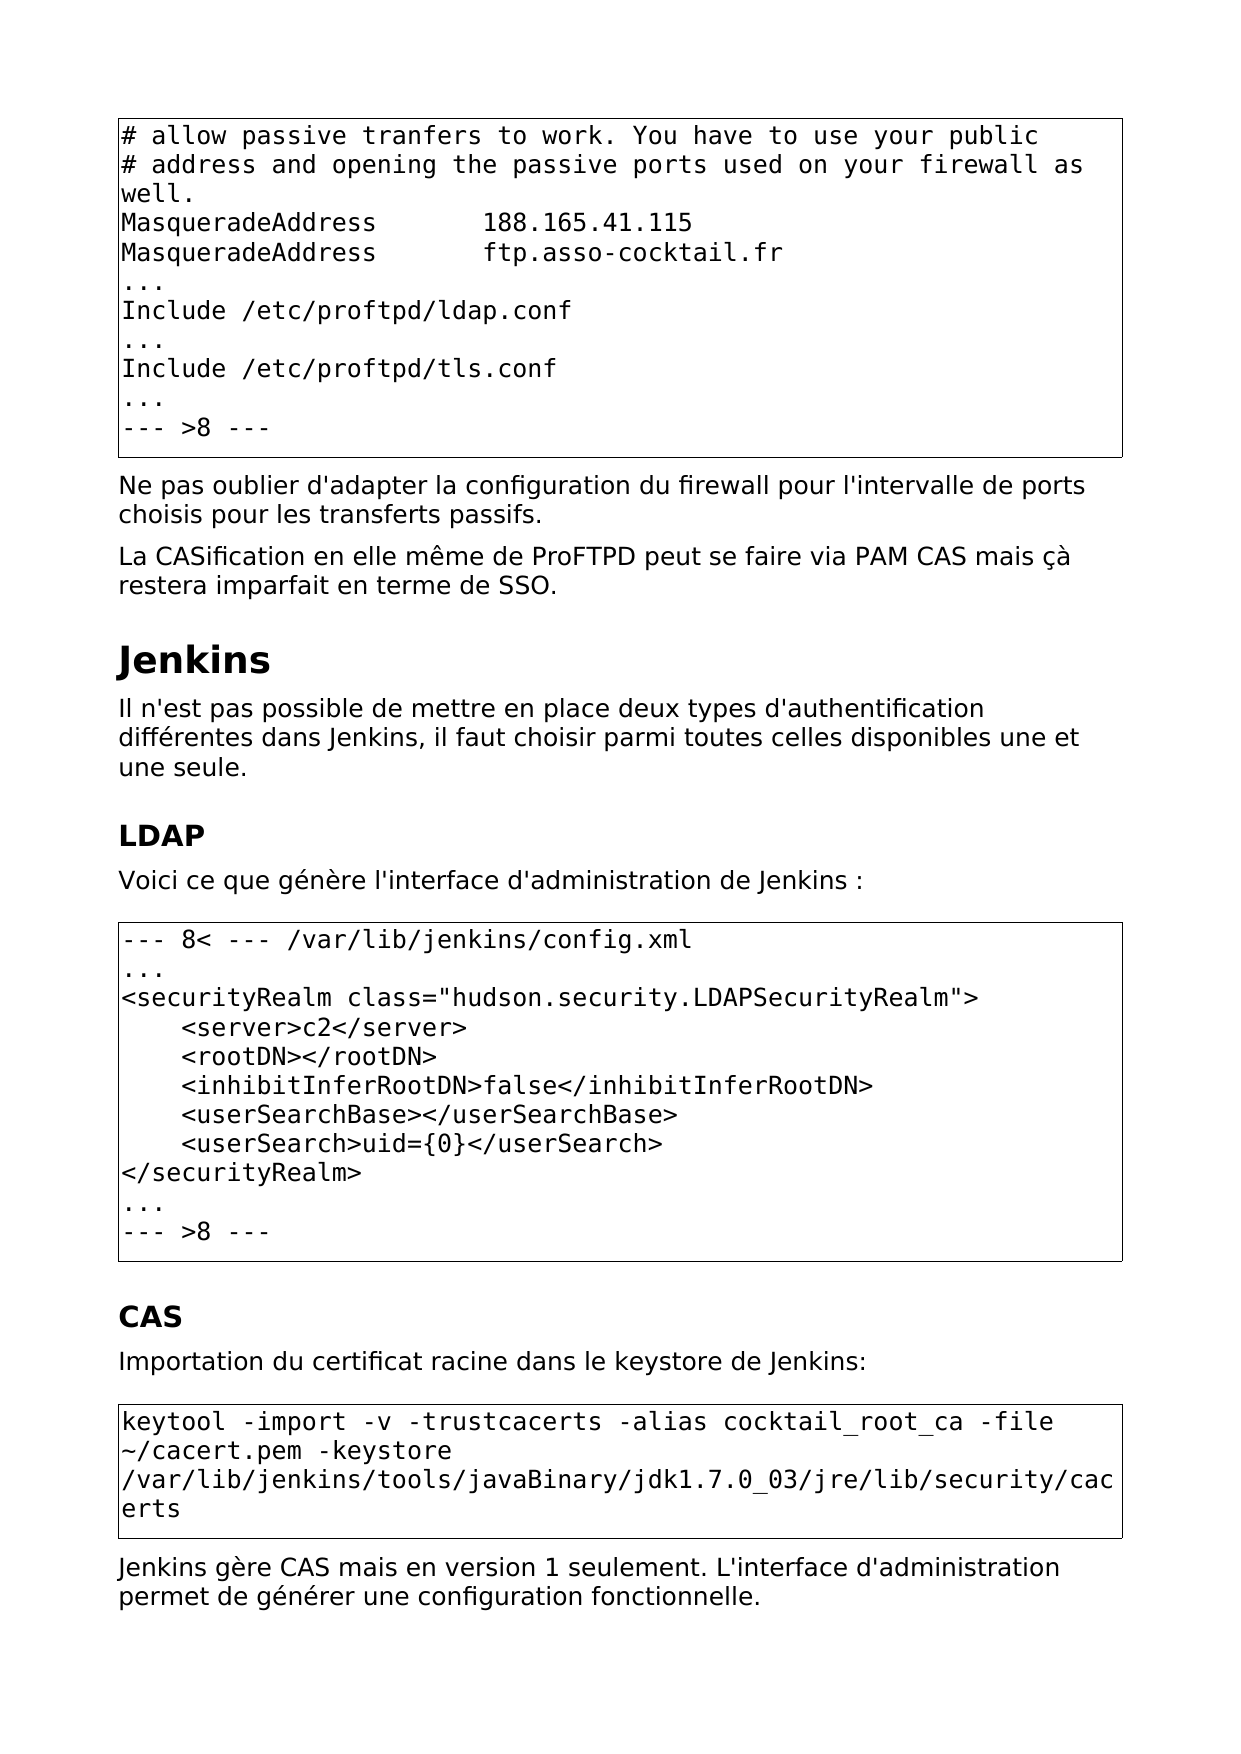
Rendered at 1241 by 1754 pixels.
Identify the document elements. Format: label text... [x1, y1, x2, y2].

text Il n'est pas possible de mettre en place deux types d'authentification différentes dans Jenkins, il faut choisir parmi toutes celles disponibles une et une seule. [118, 694, 1122, 782]
table_header --- 8< --- /var/lib/jenkins/config.xml ... <securityRealm class="hudson.security.LDAPSecurityRealm"> <server>c2</server> <rootDN></rootDN> <inhibitInferRootDN>false</inhibitInferRootDN> <userSearchBase></userSearchBase> <userSearch>uid={0}</userSearch> </securityRealm> ... --- >8 --- [119, 923, 1122, 1261]
subtitle CAS [118, 1301, 1122, 1335]
subtitle Jenkins [118, 638, 1122, 682]
text Jenkins gère CAS mais en version 1 seulement. L'interface d'administration permet de générer une configuration fonctionnelle. [118, 1553, 1122, 1611]
text Ne pas oublier d'adapter la configuration du firewall pour l'intervalle de ports choisis pour les transferts passifs. [118, 472, 1122, 530]
table_header # allow passive tranfers to work. You have to use your public # address and opening the passive ports used on your firewall as well. MasqueradeAddress 188.165.41.115 MasqueradeAddress ftp.asso-cocktail.fr ... Include /etc/proftpd/ldap.conf ... Include /etc/proftpd/tls.conf ... --- >8 --- [119, 119, 1122, 457]
text Voici ce que génère l'interface d'administration de Jenkins : [118, 866, 1122, 895]
table_header keytool -import -v -trustcacerts -alias cocktail_root_ca -file ~/cacert.pem -keystore /var/lib/jenkins/tools/javaBinary/jdk1.7.0_03/jre/lib/security/cacerts [119, 1405, 1122, 1538]
subtitle LDAP [118, 819, 1122, 853]
text Importation du certificat racine dans le keystore de Jenkins: [118, 1347, 1122, 1376]
text La CASification en elle même de ProFTPD peut se faire via PAM CAS mais çà restera imparfait en terme de SSO. [118, 542, 1122, 601]
